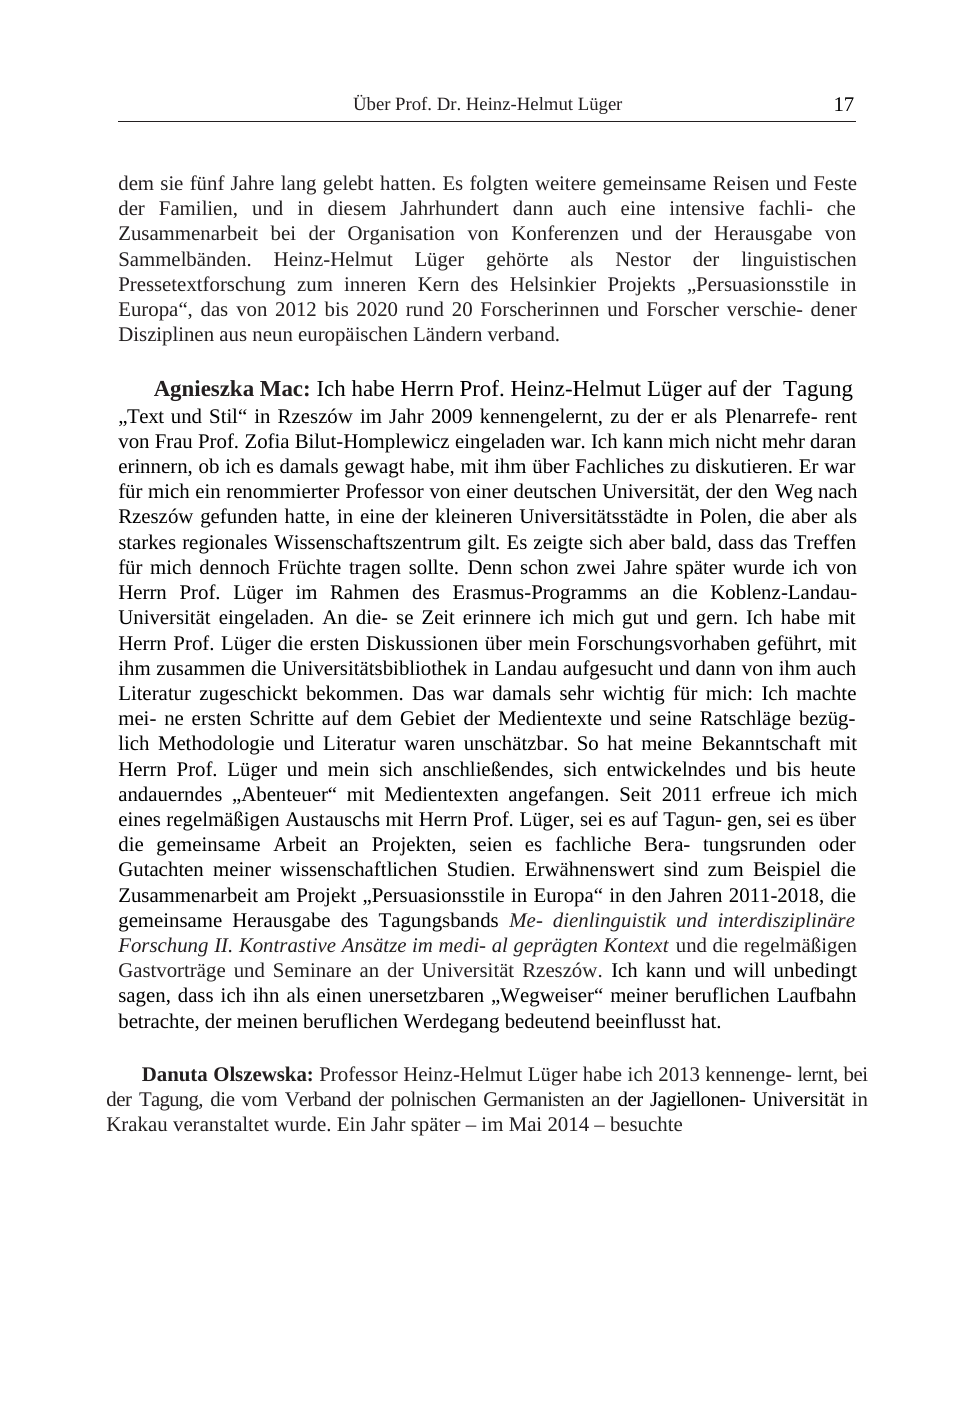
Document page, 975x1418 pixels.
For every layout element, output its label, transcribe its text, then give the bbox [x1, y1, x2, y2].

text Danuta Olszewska: Professor Heinz-Helmut Lüger habe ich 2013 kennenge- lernt, bei der Tagung, die vom Verband der polnischen Germanisten an der Jagiellonen- Universität in Krakau veranstaltet wurde. Ein Jahr später – im Mai 2014 – besuchte [106, 1062, 869, 1136]
text „Text und Stil“ in Rzeszów im Jahr 2009 kennengelernt, zu der er als Plenarrefe- rent von Frau Prof. Zofia Bilut-Homplewicz eingeladen war. Ich kann mich nicht mehr daran erinnern, ob ich es damals gewagt habe, mit ihm über Fachliches zu diskutieren. Er war für mich ein renommierter Professor von einer deutschen Universität, der den Weg nach Rzeszów gefunden hatte, in eine der kleineren Universitätsstädte in Polen, die aber als starkes regionales Wissenschaftszentrum gilt. Es zeigte sich aber bald, dass das Treffen für mich dennoch Früchte tragen sollte. Denn schon zwei Jahre später wurde ich von Herrn Prof. Lüger im Rahmen des Erasmus-Programms an die Koblenz-Landau-Universität eingeladen. An die- se Zeit erinnere ich mich gut und gern. Ich habe mit Herrn Prof. Lüger die ersten Diskussionen über mein Forschungsvorhaben geführt, mit ihm zusammen die Universitätsbibliothek in Landau aufgesucht und dann von ihm auch Literatur zugeschickt bekommen. Das war damals sehr wichtig für mich: Ich machte mei- ne ersten Schritte auf dem Gebiet der Medientexte und seine Ratschläge bezüg- lich Methodologie und Literatur waren unschätzbar. So hat meine Bekanntschaft mit Herrn Prof. Lüger und mein sich anschließendes, sich entwickelndes und bis heute andauerndes „Abenteuer“ mit Medientexten angefangen. Seit 2011 erfreue ich mich eines regelmäßigen Austauschs mit Herrn Prof. Lüger, sei es auf Tagun- gen, sei es über die gemeinsame Arbeit an Projekten, seien es fachliche Bera- tungsrunden oder Gutachten meiner wissenschaftlichen Studien. Erwähnenswert sind zum Beispiel die Zusammenarbeit am Projekt „Persuasionsstile in Europa“ in den Jahren 2011-2018, die gemeinsame Herausgabe des Tagungsbands Me- dienlinguistik und interdisziplinäre Forschung II. Kontrastive Ansätze im medi- al geprägten Kontext und die regelmäßigen Gastvorträge und Seminare an der Universität Rzeszów. Ich kann und will unbedingt sagen, dass ich ihn als einen unersetzbaren „Wegweiser“ meiner beruflichen Laufbahn betrachte, der meinen beruflichen Werdegang bedeutend beeinflusst hat. [118, 403, 857, 1033]
text dem sie fünf Jahre lang gelebt hatten. Es folgten weitere gemeinsame Reisen und Feste der Familien, und in diesem Jahrhundert dann auch eine intensive fachli- che Zusammenarbeit bei der Organisation von Konferenzen und der Herausgabe von Sammelbänden. Heinz-Helmut Lüger gehörte als Nestor der linguistischen Pressetextforschung zum inneren Kern des Helsinkier Projekts „Persuasionsstile in Europa“, das von 2012 bis 2020 rund 20 Forscherinnen und Forscher verschie- dener Disziplinen aus neun europäischen Ländern verband. [118, 171, 857, 346]
text Agnieszka Mac: Ich habe Herrn Prof. Heinz-Helmut Lüger auf der Tagung [153, 376, 869, 402]
